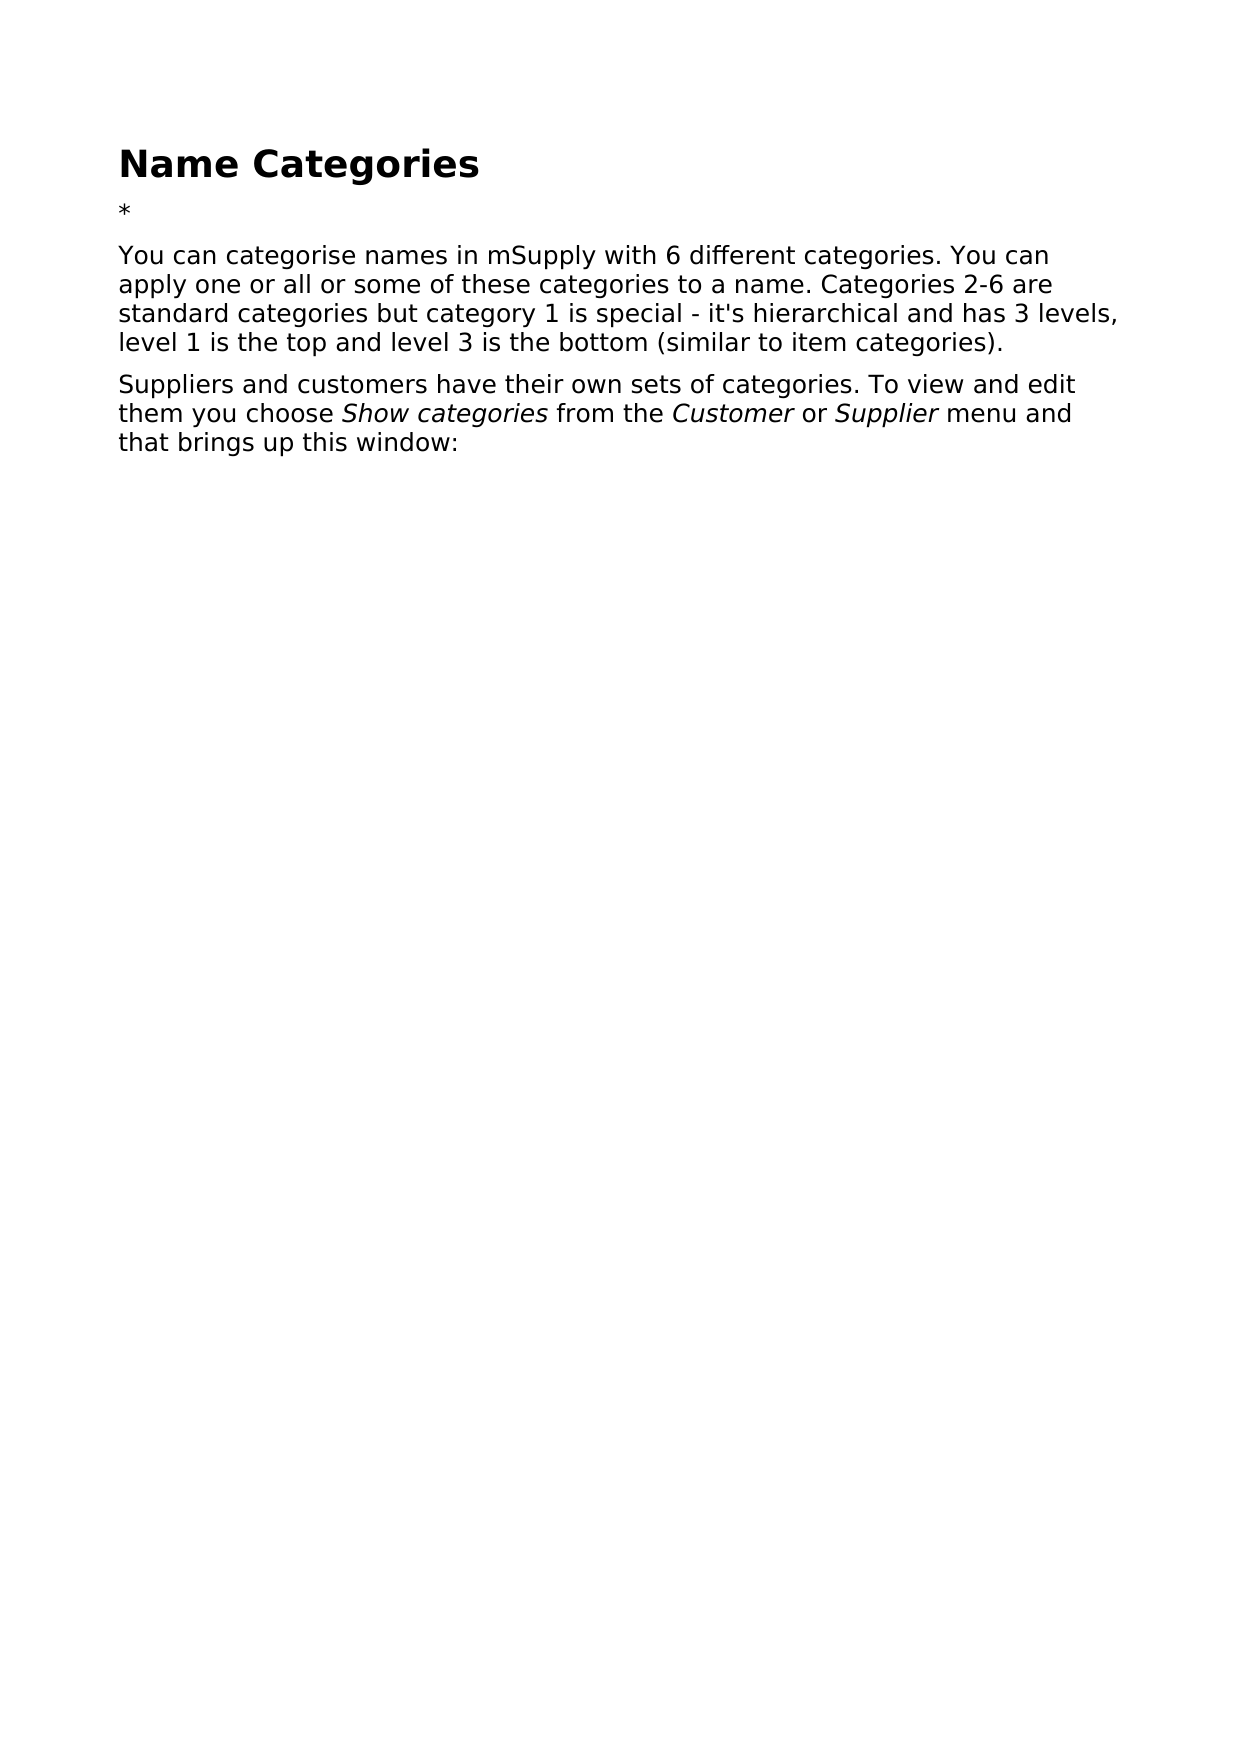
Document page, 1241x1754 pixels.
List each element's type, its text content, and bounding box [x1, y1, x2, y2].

subtitle Name Categories [118, 143, 1122, 187]
text * [118, 199, 1122, 228]
text Suppliers and customers have their own sets of categories. To view and edit them you choose Show categories from the Customer or Supplier menu and that brings up this window: [118, 370, 1122, 458]
text You can categorise names in mSupply with 6 different categories. You can apply one or all or some of these categories to a name. Categories 2-6 are standard categories but category 1 is special - it's hierarchical and has 3 levels, level 1 is the top and level 3 is the bottom (similar to item categories). [118, 241, 1122, 358]
